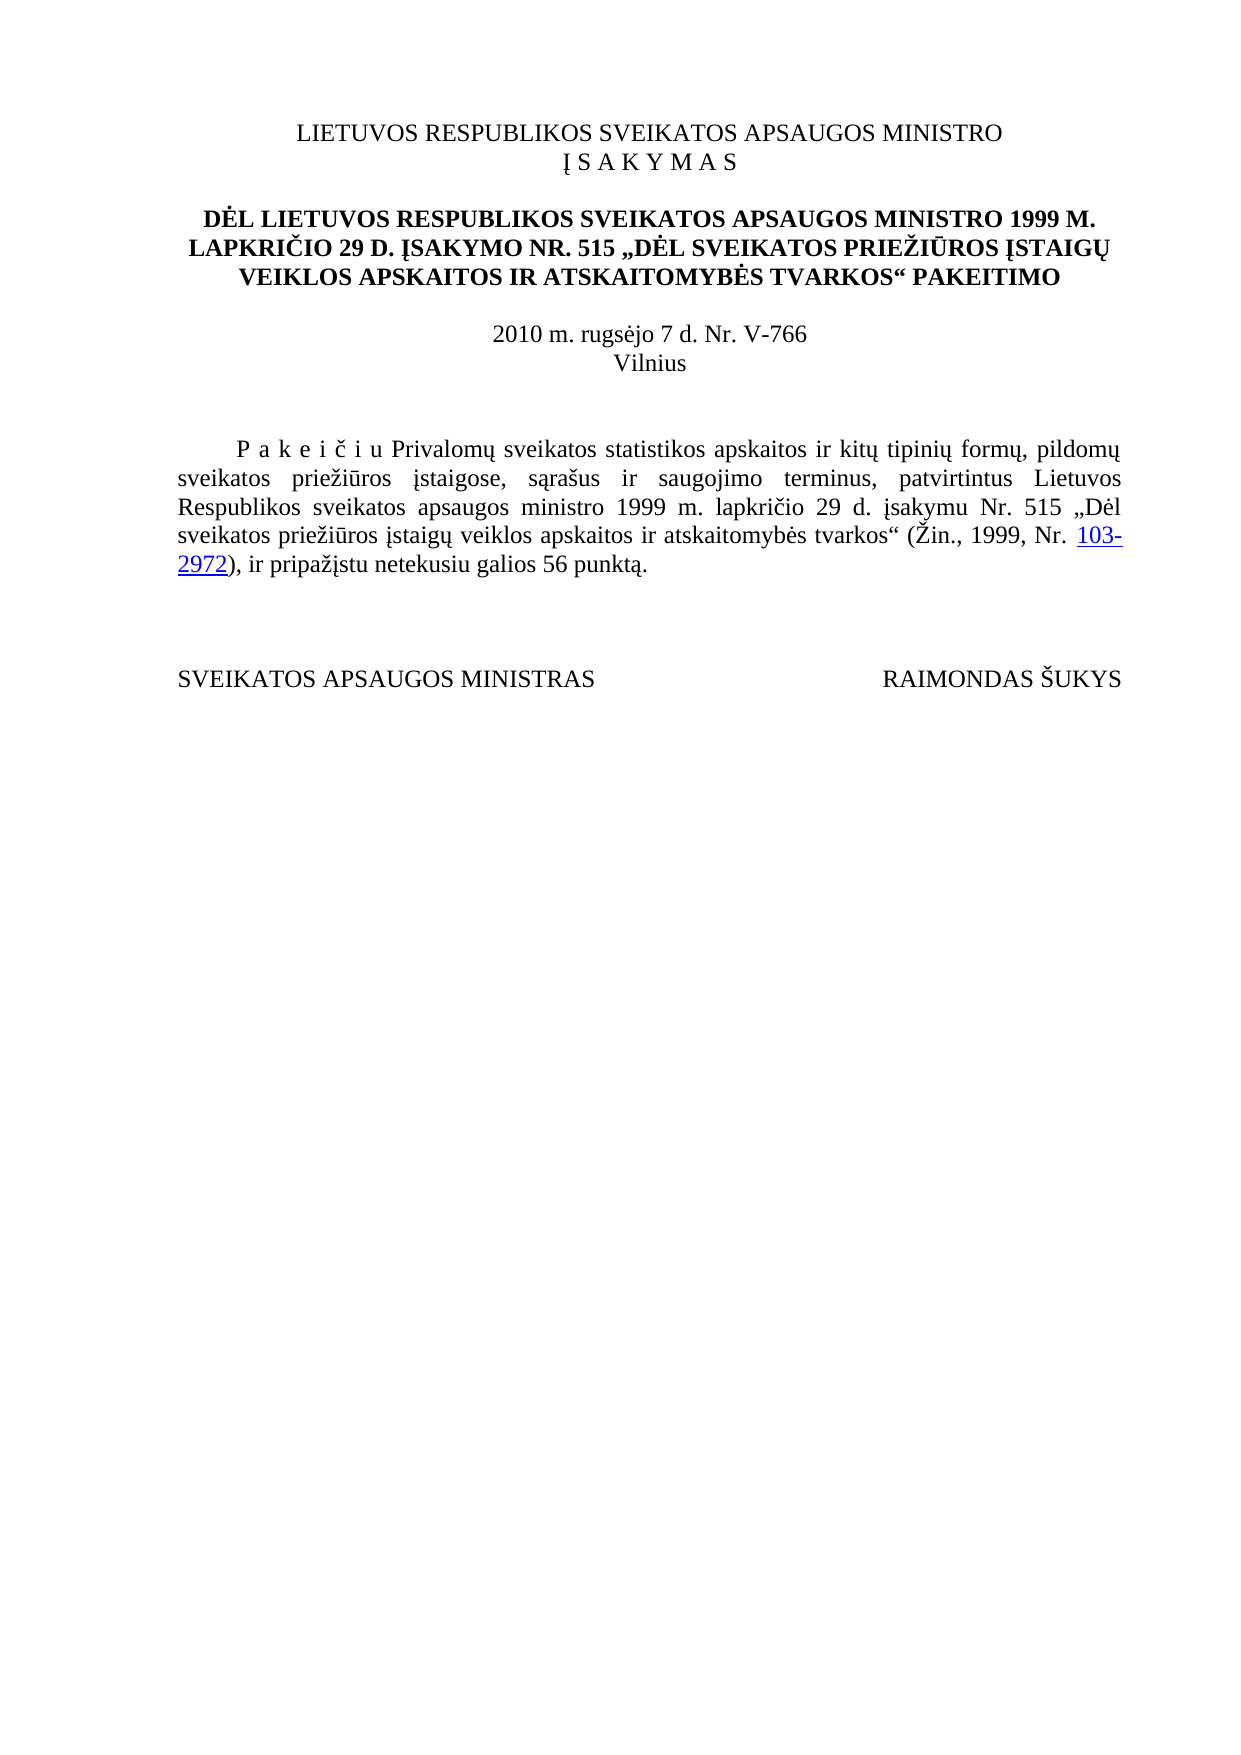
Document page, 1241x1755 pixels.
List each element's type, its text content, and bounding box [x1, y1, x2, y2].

text P a k e i č i u Privalomų sveikatos statistikos apskaitos ir kitų tipinių formų, pildomų sveikatos priežiūros įstaigose, sąrašus ir saugojimo terminus, patvirtintus Lietuvos Respublikos sveikatos apsaugos ministro 1999 m. lapkričio 29 d. įsakymu Nr. 515 „Dėl sveikatos priežiūros įstaigų veiklos apskaitos ir atskaitomybės tvarkos“ (Žin., 1999, Nr. 103-2972), ir pripažįstu netekusiu galios 56 punktą. [177, 434, 1122, 578]
text SVEIKATOS APSAUGOS MINISTRAS RAIMONDAS ŠUKYS [177, 664, 1122, 693]
text Į S A K Y M A S [177, 147, 1122, 176]
text LIETUVOS RESPUBLIKOS SVEIKATOS APSAUGOS MINISTRO [177, 118, 1122, 147]
text 2010 m. rugsėjo 7 d. Nr. V-766 [177, 319, 1122, 348]
text dėl LIETUVOS RESPUBLIKOS SVEIKATOS APSAUGOS MINISTRO 1999 M. LAPKRIČIO 29 D. ĮSAKYMO Nr. 515 „DĖL SVEIKATOS PRIEŽIŪROS ĮSTAIGŲ VEIKLOS APSKAITOS IR ATSKAITOMYBĖS TVARKOS“ PAKEITIMO [177, 204, 1122, 291]
text Vilnius [177, 348, 1122, 377]
